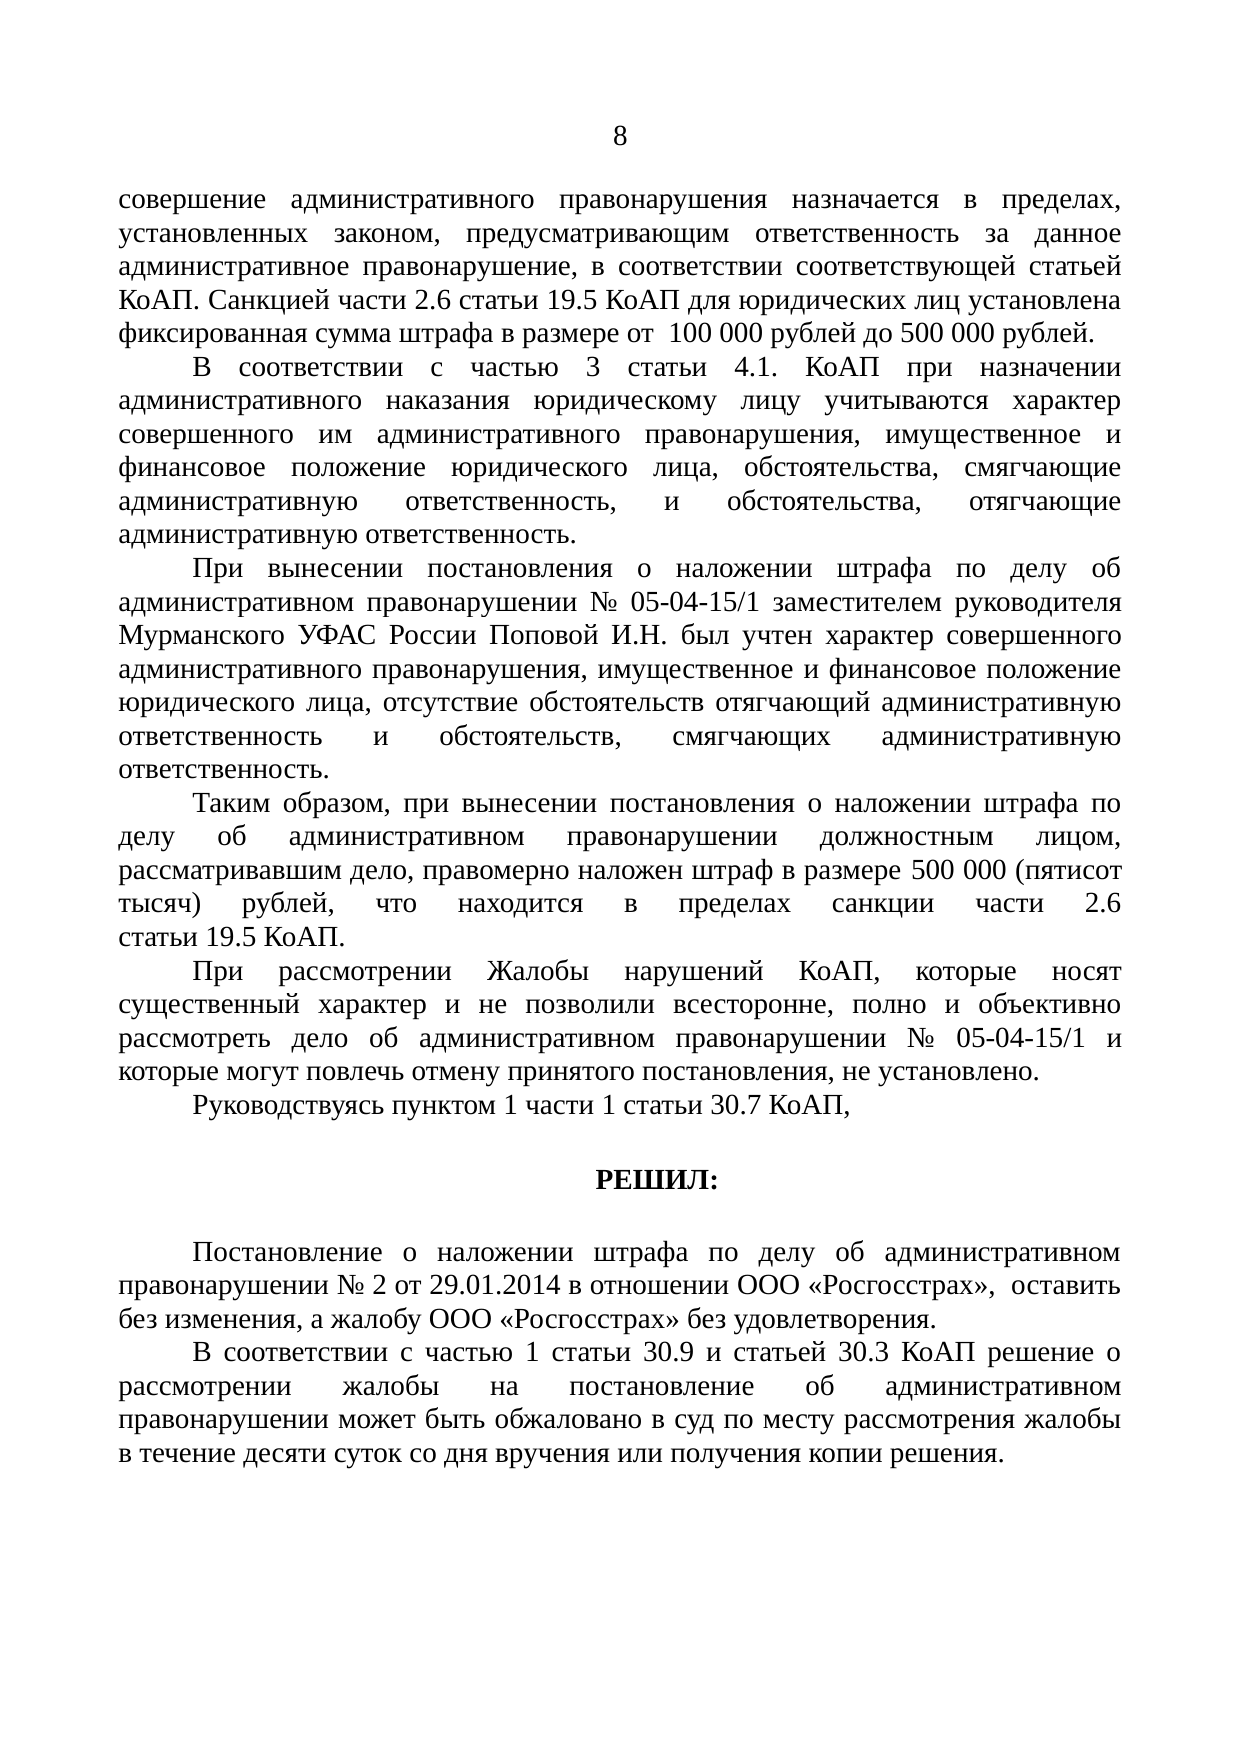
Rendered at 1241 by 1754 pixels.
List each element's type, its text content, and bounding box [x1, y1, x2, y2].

text совершение административного правонарушения назначается в пределах, установленных законом, предусматривающим ответственность за данное административное правонарушение, в соответствии соответствующей статьей КоАП. Санкцией части 2.6 статьи 19.5 КоАП для юридических лиц установлена фиксированная сумма штрафа в размере от 100 000 рублей до 500 000 рублей. [118, 181, 1122, 349]
text При рассмотрении Жалобы нарушений КоАП, которые носят существенный характер и не позволили всесторонне, полно и объективно рассмотреть дело об административном правонарушении № 05-04-15/1 и которые могут повлечь отмену принятого постановления, не установлено. [118, 953, 1122, 1087]
text Таким образом, при вынесении постановления о наложении штрафа по делу об административном правонарушении должностным лицом, рассматривавшим дело, правомерно наложен штраф в размере 500 000 (пятисот тысяч) рублей, что находится в пределах санкции части 2.6 статьи 19.5 КоАП. [118, 785, 1122, 953]
text РЕШИЛ: [118, 1158, 1122, 1196]
text Руководствуясь пунктом 1 части 1 статьи 30.7 КоАП, [118, 1087, 1122, 1120]
text В соответствии с частью 3 статьи 4.1. КоАП при назначении административного наказания юридическому лицу учитываются характер совершенного им административного правонарушения, имущественное и финансовое положение юридического лица, обстоятельства, смягчающие административную ответственность, и обстоятельства, отягчающие административную ответственность. [118, 349, 1122, 550]
text В соответствии с частью 1 статьи 30.9 и статьей 30.3 КоАП решение о рассмотрении жалобы на постановление об административном правонарушении может быть обжаловано в суд по месту рассмотрения жалобы в течение десяти суток со дня вручения или получения копии решения. [118, 1334, 1122, 1468]
text При вынесении постановления о наложении штрафа по делу об административном правонарушении № 05-04-15/1 заместителем руководителя Мурманского УФАС России Поповой И.Н. был учтен характер совершенного административного правонарушения, имущественное и финансовое положение юридического лица, отсутствие обстоятельств отягчающий административную ответственность и обстоятельств, смягчающих административную ответственность. [118, 550, 1122, 785]
text Постановление о наложении штрафа по делу об административном правонарушении № 2 от 29.01.2014 в отношении ООО «Росгосстрах», оставить без изменения, а жалобу ООО «Росгосстрах» без удовлетворения. [118, 1234, 1122, 1334]
